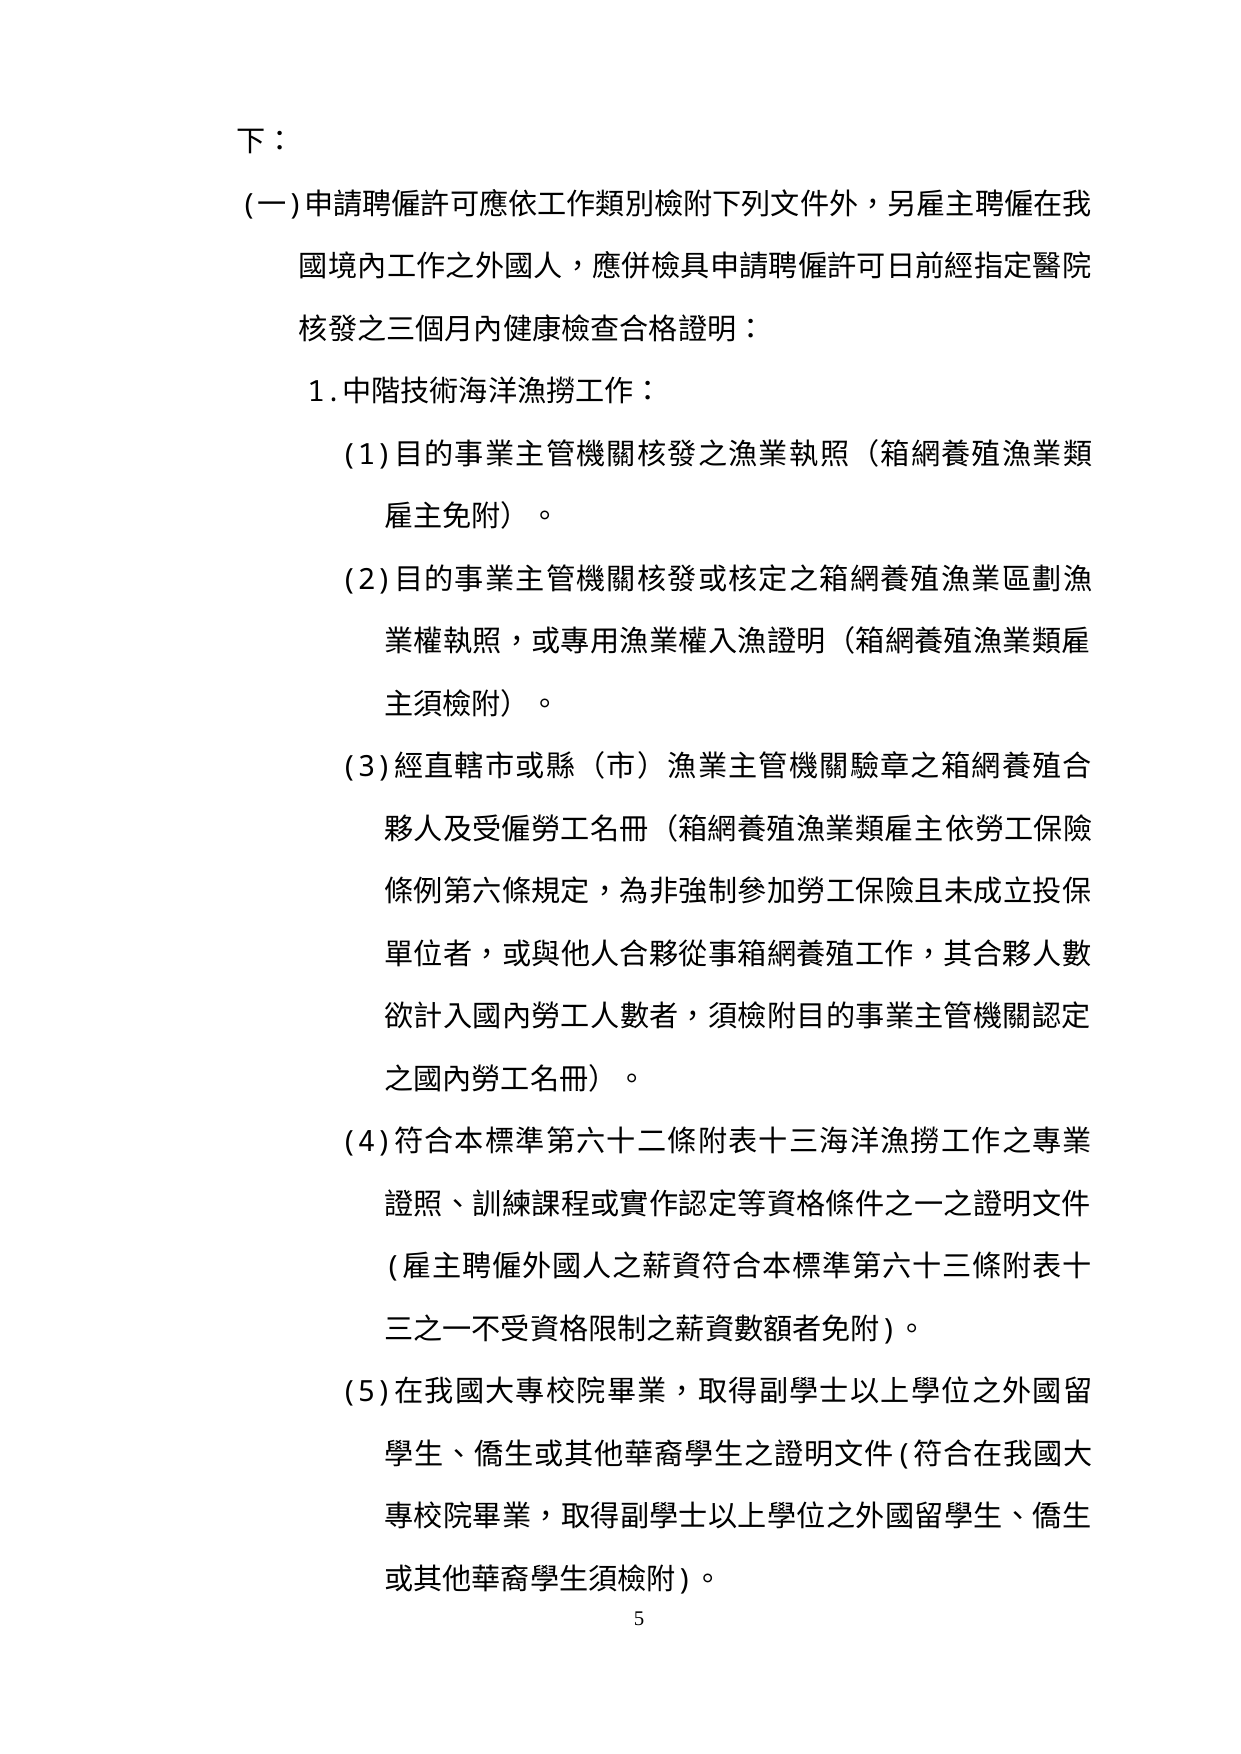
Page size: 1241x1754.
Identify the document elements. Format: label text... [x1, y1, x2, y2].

text (3)經直轄市或縣（市）漁業主管機關驗章之箱網養殖合夥人及受僱勞工名冊（箱網養殖漁業類雇主依勞工保險條例第六條規定，為非強制參加勞工保險且未成立投保單位者，或與他人合夥從事箱網養殖工作，其合夥人數欲計入國內勞工人數者，須檢附目的事業主管機關認定之國內勞工名冊）。 [340, 722, 1092, 1097]
text (4)符合本標準第六十二條附表十三海洋漁撈工作之專業證照、訓練課程或實作認定等資格條件之一之證明文件(雇主聘僱外國人之薪資符合本標準第六十三條附表十三之一不受資格限制之薪資數額者免附)。 [340, 1097, 1092, 1347]
text 下： [177, 97, 1092, 160]
text 1.中階技術海洋漁撈工作： [307, 347, 1092, 410]
text (5)在我國大專校院畢業，取得副學士以上學位之外國留學生、僑生或其他華裔學生之證明文件(符合在我國大專校院畢業，取得副學士以上學位之外國留學生、僑生或其他華裔學生須檢附)。 [340, 1347, 1092, 1597]
text (一)申請聘僱許可應依工作類別檢附下列文件外，另雇主聘僱在我國境內工作之外國人，應併檢具申請聘僱許可日前經指定醫院核發之三個月內健康檢查合格證明： [240, 160, 1092, 347]
text (1)目的事業主管機關核發之漁業執照（箱網養殖漁業類雇主免附）。 [340, 410, 1092, 535]
text (2)目的事業主管機關核發或核定之箱網養殖漁業區劃漁業權執照，或專用漁業權入漁證明（箱網養殖漁業類雇主須檢附）。 [340, 535, 1092, 722]
